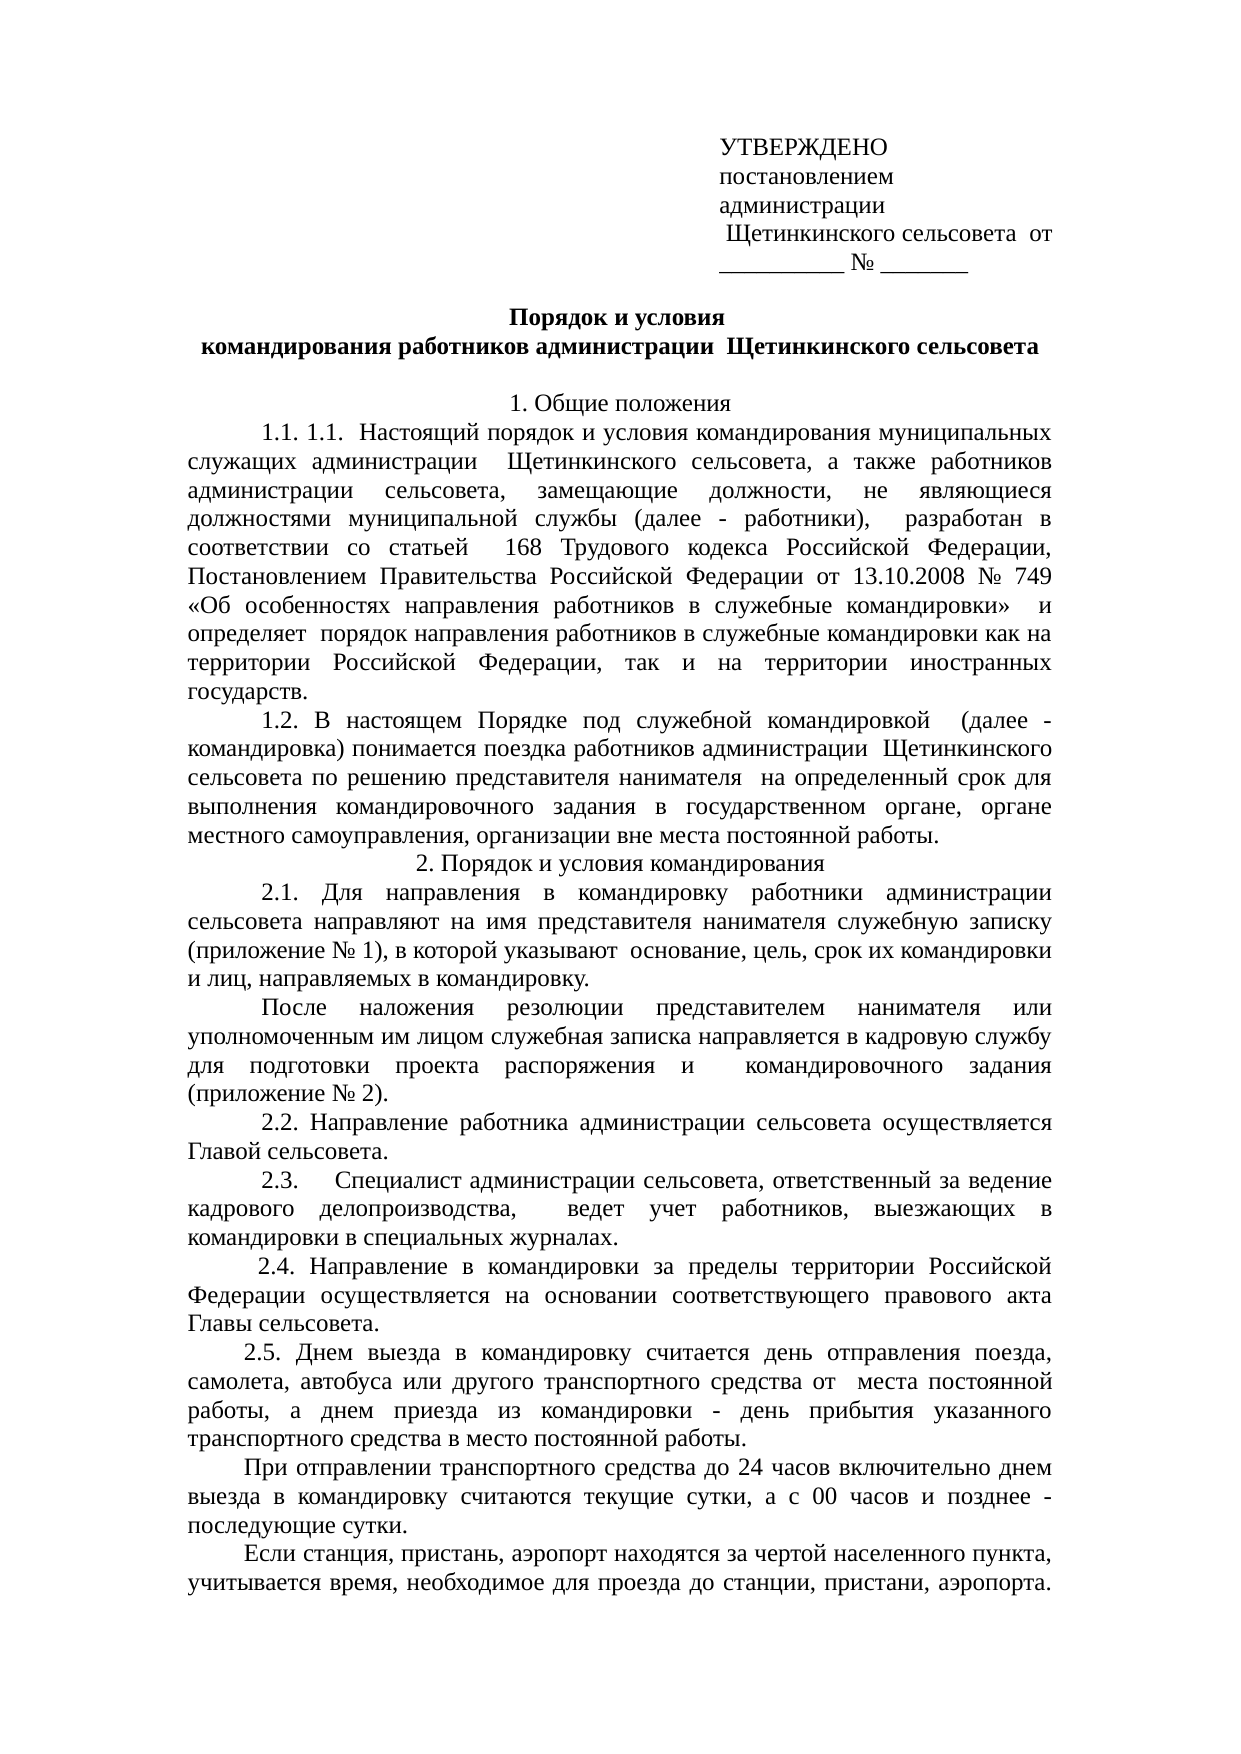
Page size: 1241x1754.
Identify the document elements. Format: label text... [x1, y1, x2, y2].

text Щетинкинского сельсовета от __________ № _______ [719, 218, 1053, 276]
text 1. Общие положения [187, 388, 1053, 417]
text 2. Порядок и условия командирования [187, 848, 1053, 877]
text При отправлении транспортного средства до 24 часов включительно днем выезда в командировку считаются текущие сутки, а с 00 часов и позднее - последующие сутки. [187, 1452, 1053, 1538]
text 2.5. Днем выезда в командировку считается день отправления поезда, самолета, автобуса или другого транспортного средства от места постоянной работы, а днем приезда из командировки - день прибытия указанного транспортного средства в место постоянной работы. [187, 1337, 1053, 1452]
text Если станция, пристань, аэропорт находятся за чертой населенного пункта, учитывается время, необходимое для проезда до станции, пристани, аэропорта. [187, 1538, 1053, 1596]
text После наложения резолюции представителем нанимателя или уполномоченным им лицом служебная записка направляется в кадровую службу для подготовки проекта распоряжения и командировочного задания (приложение № 2). [187, 992, 1053, 1107]
text Порядок и условия [187, 302, 1053, 331]
text 1.2. В настоящем Порядке под служебной командировкой (далее - командировка) понимается поездка работников администрации Щетинкинского сельсовета по решению представителя нанимателя на определенный срок для выполнения командировочного задания в государственном органе, органе местного самоуправления, организации вне места постоянной работы. [187, 705, 1053, 848]
text 2.4. Направление в командировки за пределы территории Российской Федерации осуществляется на основании соответствующего правового акта Главы сельсовета. [187, 1251, 1053, 1337]
text постановлением администрации [719, 161, 1053, 218]
text 2.1. Для направления в командировку работники администрации сельсовета направляют на имя представителя нанимателя служебную записку (приложение № 1), в которой указывают основание, цель, срок их командировки и лиц, направляемых в командировку. [187, 877, 1053, 992]
text 2.2. Направление работника администрации сельсовета осуществляется Главой сельсовета. [187, 1107, 1053, 1165]
text 2.3. Специалист администрации сельсовета, ответственный за ведение кадрового делопроизводства, ведет учет работников, выезжающих в командировки в специальных журналах. [187, 1165, 1053, 1251]
text 1.1. 1.1. Настоящий порядок и условия командирования муниципальных служащих администрации Щетинкинского сельсовета, а также работников администрации сельсовета, замещающие должности, не являющиеся должностями муниципальной службы (далее - работники), разработан в соответствии со статьей 168 Трудового кодекса Российской Федерации, Постановлением Правительства Российской Федерации от 13.10.2008 № 749 «Об особенностях направления работников в служебные командировки» и определяет порядок направления работников в служебные командировки как на территории Российской Федерации, так и на территории иностранных государств. [187, 417, 1053, 705]
text УТВЕРЖДЕНО [719, 132, 1053, 161]
text командирования работников администрации Щетинкинского сельсовета [187, 331, 1053, 360]
